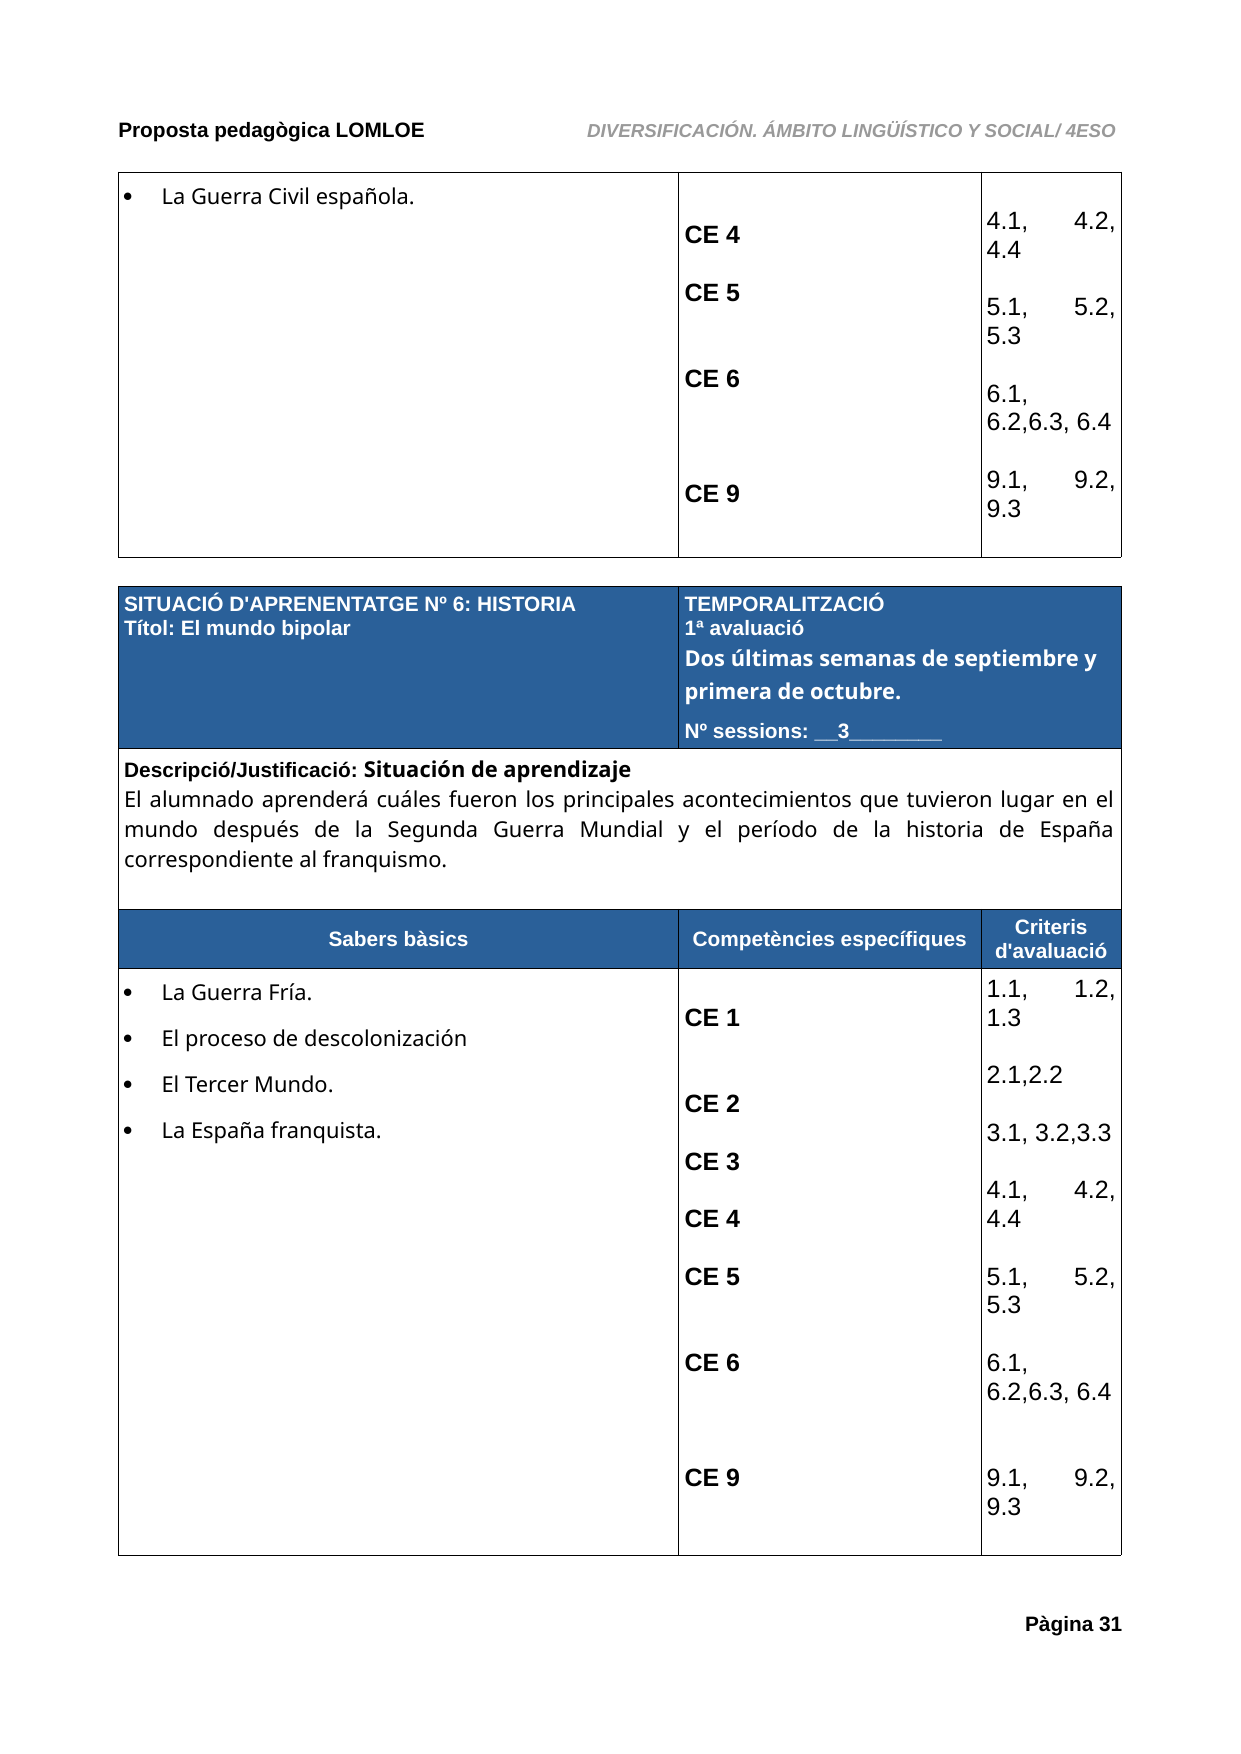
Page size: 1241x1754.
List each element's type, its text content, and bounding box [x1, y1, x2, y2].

table_cell El período de entreguerras. La crisis del 29. El ascenso de los totalitarismos. La Segunda Guerra Mundial. La Guerra Civil española. [119, 173, 678, 557]
table_cell Sabers bàsics [119, 910, 678, 968]
table_cell 1.1, 1.2, 1.3 2.1,2.2 3.1, 3.2,3.3 4.1, 4.2, 4.4 5.1, 5.2, 5.3 6.1, 6.2,6.3, 6.4 9.1, 9.2, 9.3 [982, 969, 1121, 1555]
table_cell Criteris d'avaluació [982, 910, 1121, 968]
table_cell Competències específiques [679, 910, 981, 968]
table_cell La Guerra Fría. El proceso de descolonización El Tercer Mundo. La España franquista. [119, 969, 678, 1555]
table_cell CE 1 CE 2 CE 3 CE 4 CE 5 CE 6 CE 9 [679, 969, 981, 1555]
table_header TEMPORALITZACIÓ 1ª avaluació Dos últimas semanas de septiembre y primera de octubre. Nº sessions: __3________ [679, 587, 1121, 748]
table_header SITUACIÓ D'APRENENTATGE Nº 6: HISTORIA Títol: El mundo bipolar [119, 587, 678, 748]
table_cell CE 4 CE 5 CE 6 CE 9 [679, 173, 981, 557]
table_cell 4.1, 4.2, 4.4 5.1, 5.2, 5.3 6.1, 6.2,6.3, 6.4 9.1, 9.2, 9.3 [982, 173, 1121, 557]
table_cell Descripció/Justificació: Situación de aprendizaje El alumnado aprenderá cuáles fueron los principales acontecimientos que tuvieron lugar en el mundo después de la Segunda Guerra Mundial y el período de la historia de España correspondiente al franquismo. [119, 749, 1121, 909]
